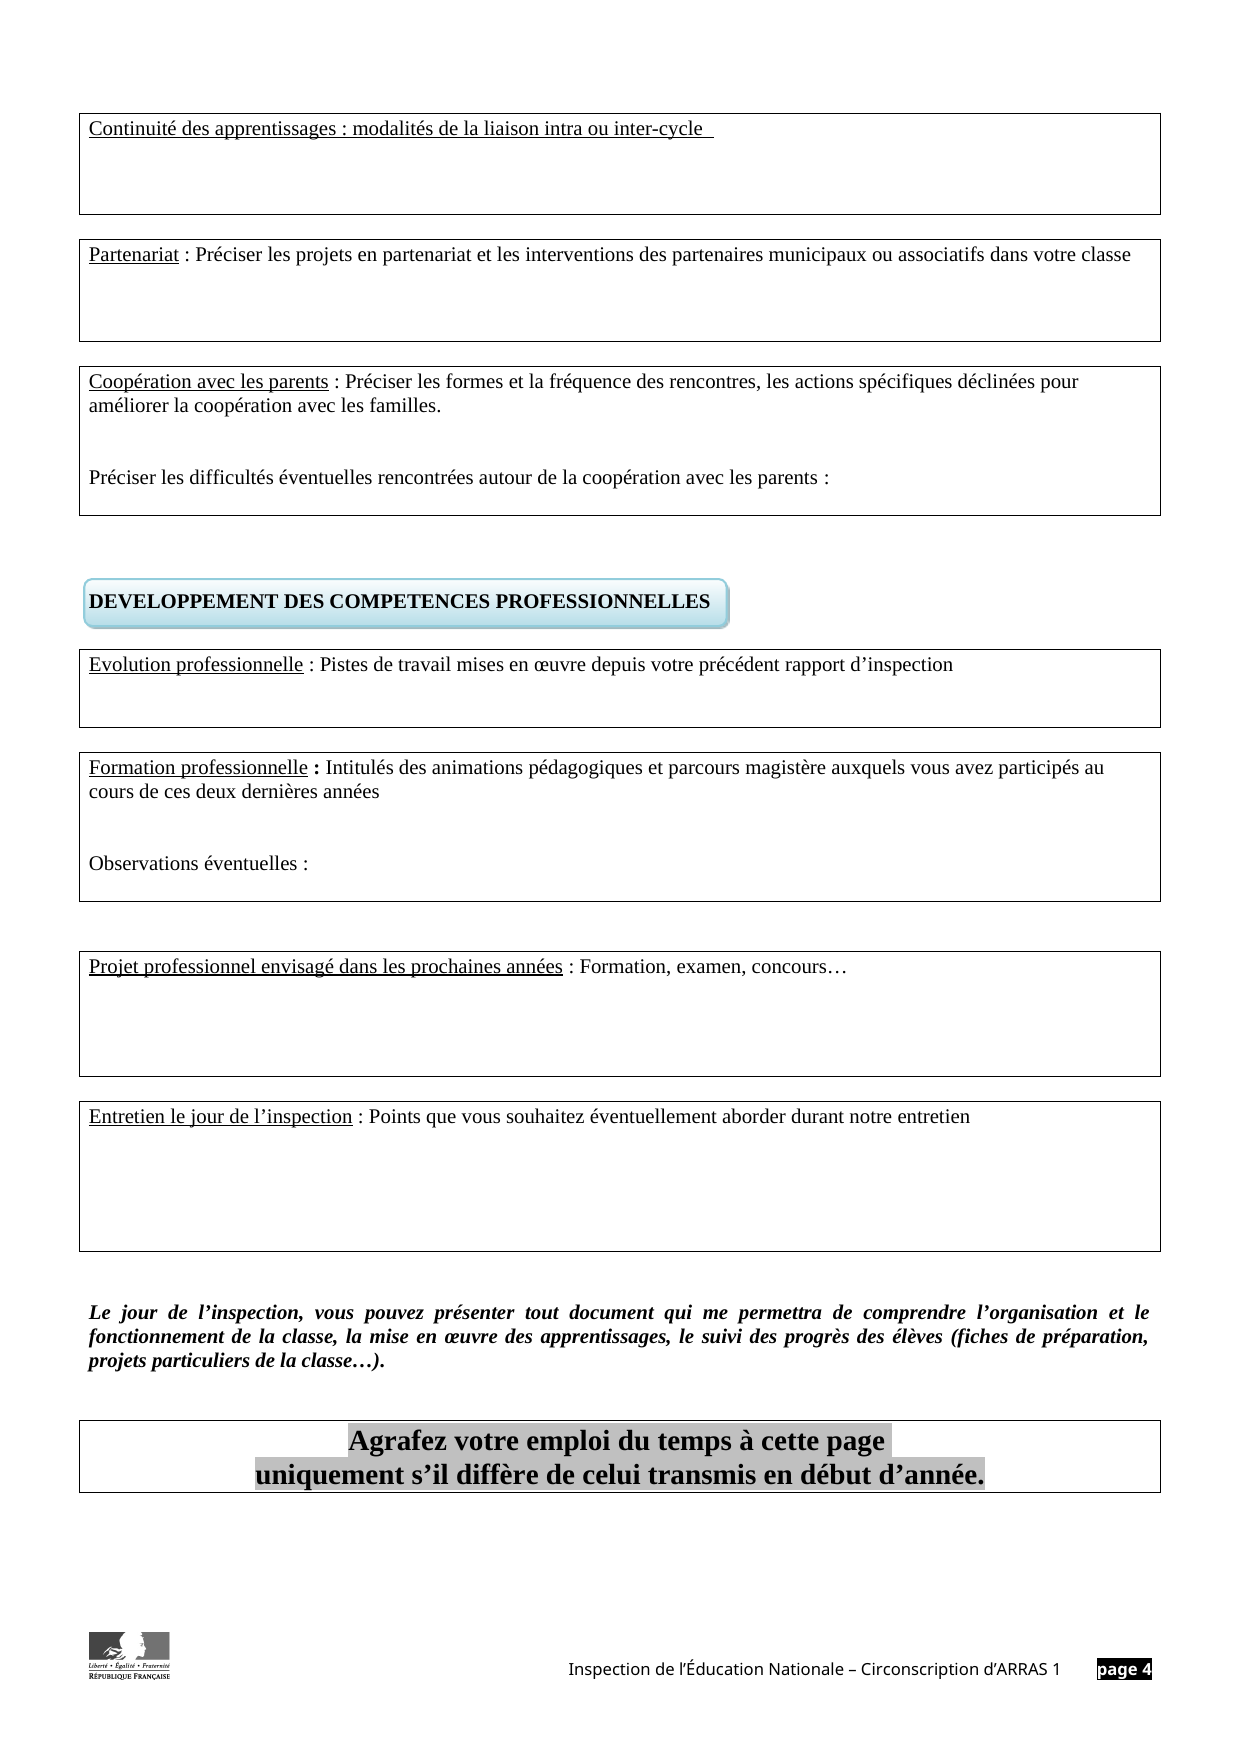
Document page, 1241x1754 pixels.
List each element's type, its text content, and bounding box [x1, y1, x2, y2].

text Coopération avec les parents : Préciser les formes et la fréquence des rencontres, les actions spécifiques déclinées pour améliorer la coopération avec les familles. [80, 367, 1160, 417]
text DEVELOPPEMENT DES COMPETENCES PROFESSIONNELLES [730, 589, 1152, 613]
text Continuité des apprentissages : modalités de la liaison intra ou inter-cycle [80, 114, 1160, 140]
text Le jour de l’inspection, vous pouvez présenter tout document qui me permettra de comprendre l’organisation et le fonctionnement de la classe, la mise en œuvre des apprentissages, le suivi des progrès des élèves (fiches de préparation, projets particuliers de la classe…). [89, 1300, 1152, 1372]
text Observations éventuelles : [89, 851, 1152, 875]
text Préciser les difficultés éventuelles rencontrées autour de la coopération avec les parents : [89, 465, 1152, 489]
text Agrafez votre emploi du temps à cette page [80, 1421, 1160, 1454]
text Entretien le jour de l’inspection : Points que vous souhaitez éventuellement aborder durant notre entretien [80, 1102, 1160, 1128]
text Evolution professionnelle : Pistes de travail mises en œuvre depuis votre précédent rapport d’inspection [80, 650, 1160, 676]
text Partenariat : Préciser les projets en partenariat et les interventions des partenaires municipaux ou associatifs dans votre classe [80, 240, 1160, 266]
text uniquement s’il diffère de celui transmis en début d’année. [80, 1454, 1160, 1492]
text Projet professionnel envisagé dans les prochaines années : Formation, examen, concours… [80, 952, 1160, 978]
text Formation professionnelle : Intitulés des animations pédagogiques et parcours magistère auxquels vous avez participés au cours de ces deux dernières années [80, 753, 1160, 803]
picture [88, 1632, 170, 1680]
